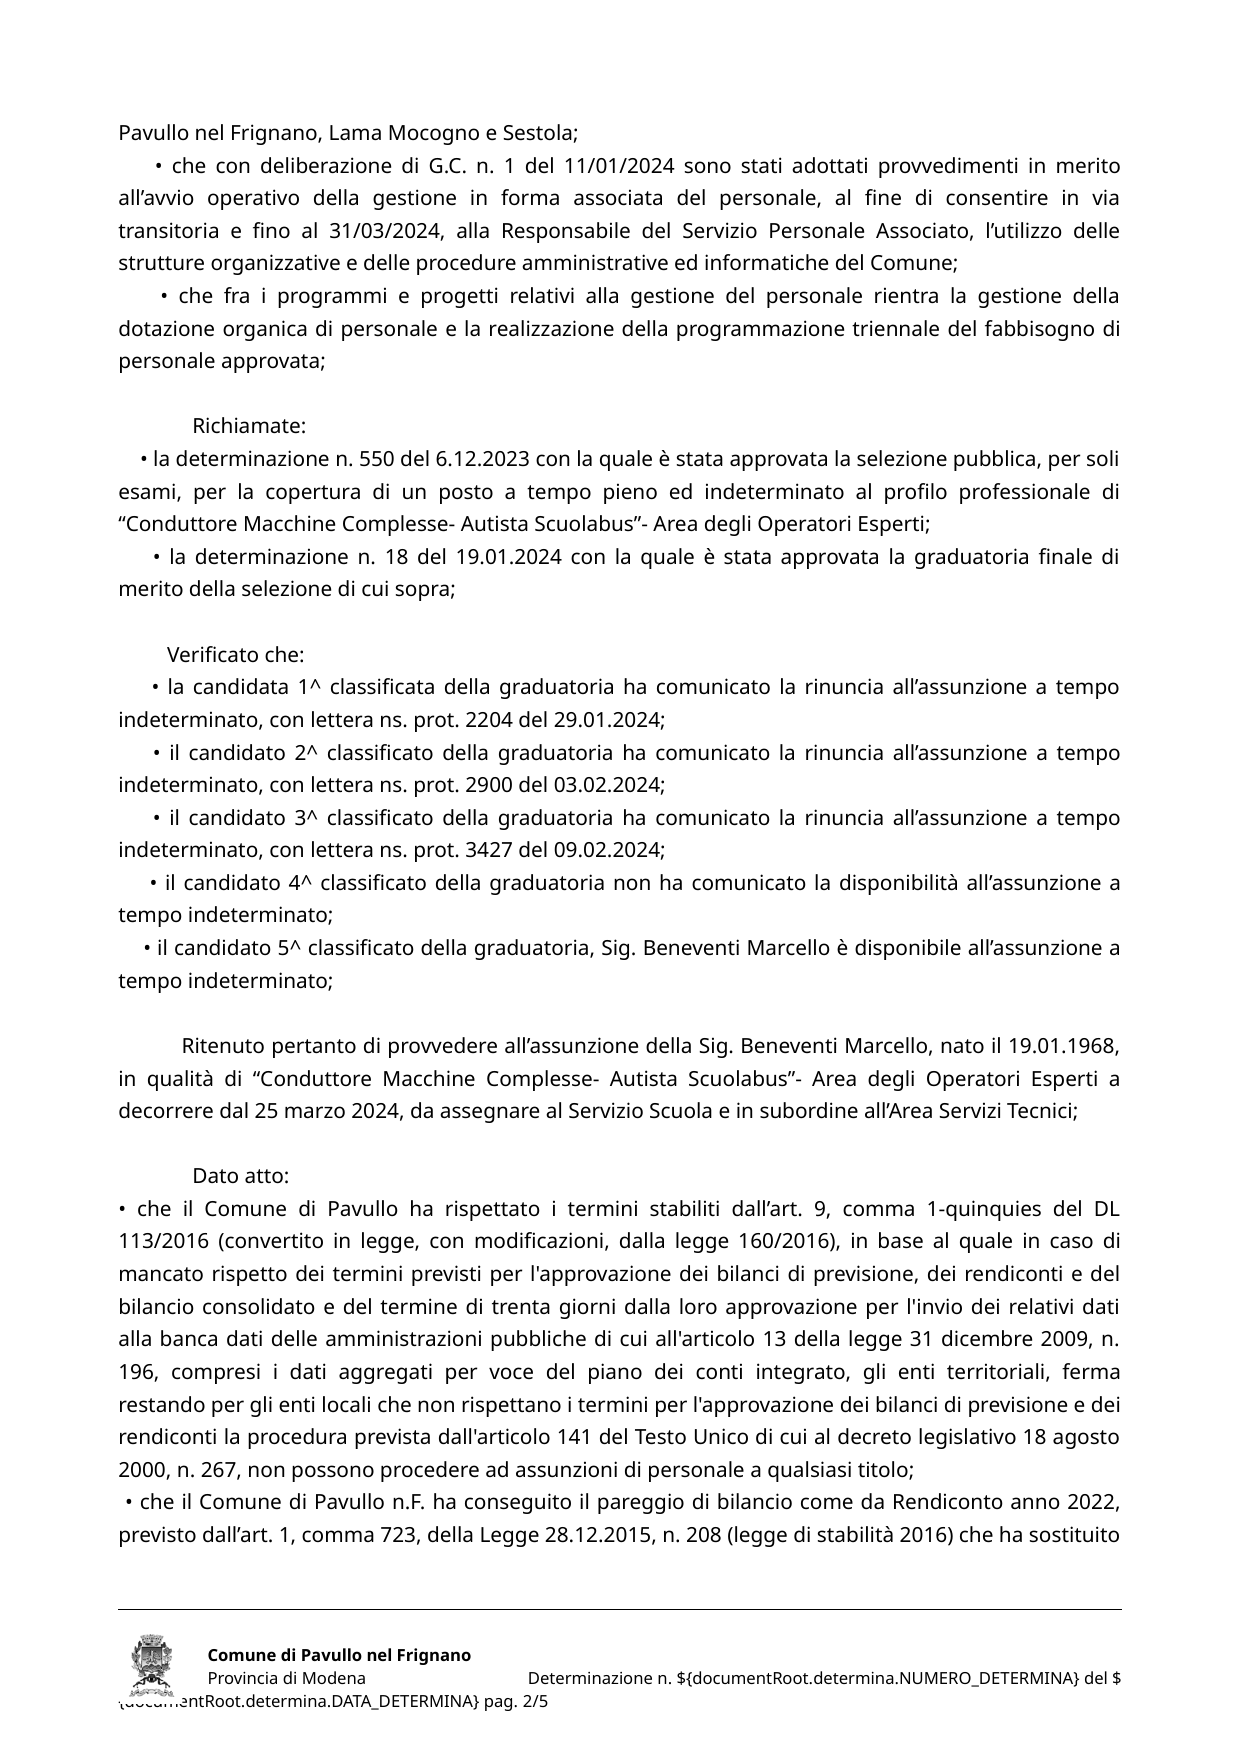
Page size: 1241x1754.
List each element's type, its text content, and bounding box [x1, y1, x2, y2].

text • la candidata 1^ classificata della graduatoria ha comunicato la rinuncia all’assunzione a tempo indeterminato, con lettera ns. prot. 2204 del 29.01.2024; [118, 672, 1122, 733]
text • la determinazione n. 18 del 19.01.2024 con la quale è stata approvata la graduatoria finale di merito della selezione di cui sopra; [118, 542, 1122, 603]
text • il candidato 3^ classificato della graduatoria ha comunicato la rinuncia all’assunzione a tempo indeterminato, con lettera ns. prot. 3427 del 09.02.2024; [118, 803, 1122, 864]
text Dato atto: [118, 1161, 1122, 1190]
text Pavullo nel Frignano, Lama Mocogno e Sestola; [118, 118, 1122, 147]
text • il candidato 2^ classificato della graduatoria ha comunicato la rinuncia all’assunzione a tempo indeterminato, con lettera ns. prot. 2900 del 03.02.2024; [118, 738, 1122, 799]
text • che fra i programmi e progetti relativi alla gestione del personale rientra la gestione della dotazione organica di personale e la realizzazione della programmazione triennale del fabbisogno di personale approvata; [118, 281, 1122, 375]
text • che con deliberazione di G.C. n. 1 del 11/01/2024 sono stati adottati provvedimenti in merito all’avvio operativo della gestione in forma associata del personale, al fine di consentire in via transitoria e fino al 31/03/2024, alla Responsabile del Servizio Personale Associato, l’utilizzo delle strutture organizzative e delle procedure amministrative ed informatiche del Comune; [118, 151, 1122, 277]
text • il candidato 5^ classificato della graduatoria, Sig. Beneventi Marcello è disponibile all’assunzione a tempo indeterminato; [118, 933, 1122, 994]
text • che il Comune di Pavullo ha rispettato i termini stabiliti dall’art. 9, comma 1-quinquies del DL 113/2016 (convertito in legge, con modificazioni, dalla legge 160/2016), in base al quale in caso di mancato rispetto dei termini previsti per l'approvazione dei bilanci di previsione, dei rendiconti e del bilancio consolidato e del termine di trenta giorni dalla loro approvazione per l'invio dei relativi dati alla banca dati delle amministrazioni pubbliche di cui all'articolo 13 della legge 31 dicembre 2009, n. 196, compresi i dati aggregati per voce del piano dei conti integrato, gli enti territoriali, ferma restando per gli enti locali che non rispettano i termini per l'approvazione dei bilanci di previsione e dei rendiconti la procedura prevista dall'articolo 141 del Testo Unico di cui al decreto legislativo 18 agosto 2000, n. 267, non possono procedere ad assunzioni di personale a qualsiasi titolo; [118, 1194, 1122, 1483]
text • la determinazione n. 550 del 6.12.2023 con la quale è stata approvata la selezione pubblica, per soli esami, per la copertura di un posto a tempo pieno ed indeterminato al profilo professionale di “Conduttore Macchine Complesse- Autista Scuolabus”- Area degli Operatori Esperti; [118, 444, 1122, 538]
text • il candidato 4^ classificato della graduatoria non ha comunicato la disponibilità all’assunzione a tempo indeterminato; [118, 868, 1122, 929]
text Ritenuto pertanto di provvedere all’assunzione della Sig. Beneventi Marcello, nato il 19.01.1968, in qualità di “Conduttore Macchine Complesse- Autista Scuolabus”- Area degli Operatori Esperti a decorrere dal 25 marzo 2024, da assegnare al Servizio Scuola e in subordine all’Area Servizi Tecnici; [118, 1031, 1122, 1125]
text Verificato che: [118, 640, 1122, 668]
text • che il Comune di Pavullo n.F. ha conseguito il pareggio di bilancio come da Rendiconto anno 2022, previsto dall’art. 1, comma 723, della Legge 28.12.2015, n. 208 (legge di stabilità 2016) che ha sostituito [118, 1487, 1122, 1548]
picture [120, 1631, 183, 1704]
text Richiamate: [118, 412, 1122, 440]
